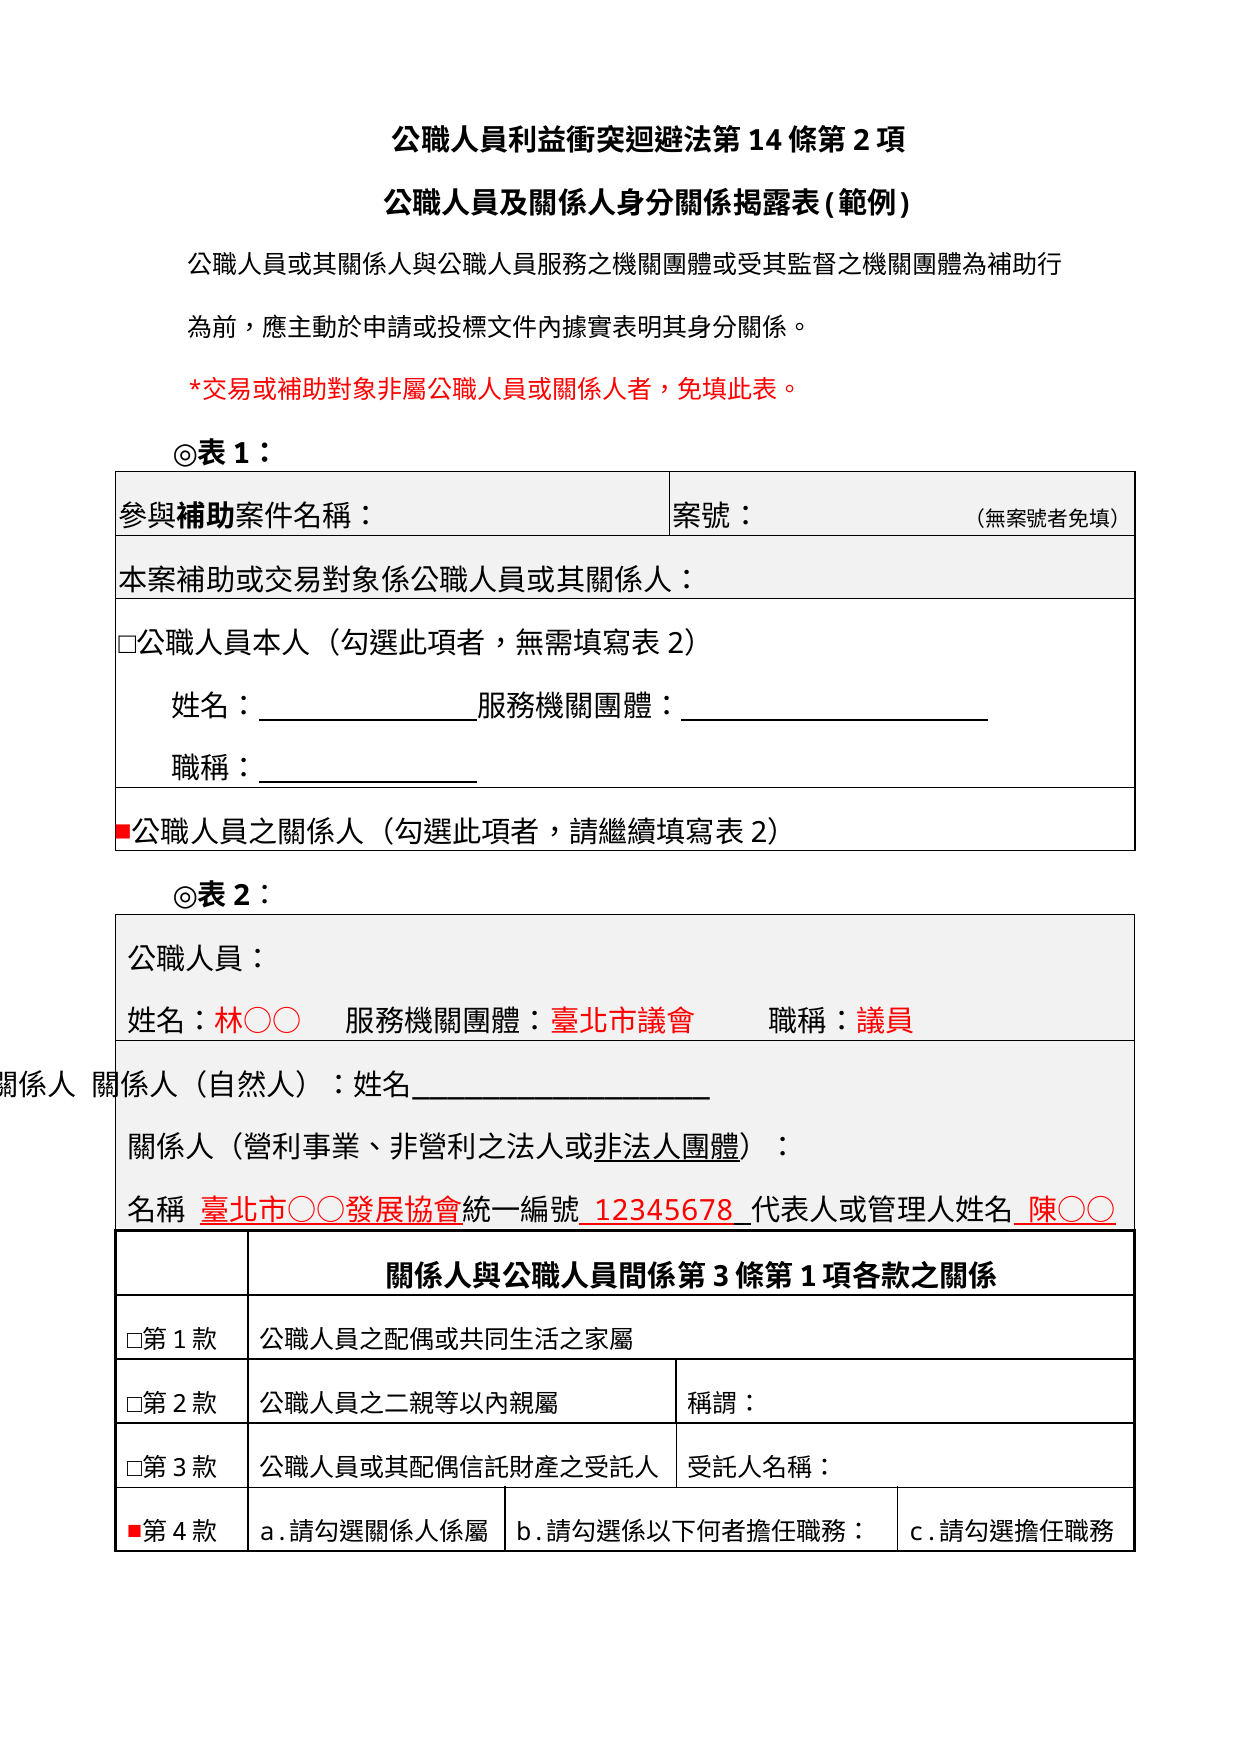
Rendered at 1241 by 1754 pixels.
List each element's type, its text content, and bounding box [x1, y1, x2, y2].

text 公職人員及關係人身分關係揭露表(範例) [49, 159, 1240, 221]
table_cell c.請勾選擔任職務 [898, 1488, 1133, 1550]
table_cell 關係人與公職人員間係第3條第1項各款之關係 [249, 1232, 1133, 1294]
text ◎表2： [114, 851, 1168, 914]
text 公職人員或其關係人與公職人員服務之機關團體或受其監督之機關團體為補助行為前，應主動於申請或投標文件內據實表明其身分關係。 [187, 221, 1063, 346]
text 公職人員利益衝突迴避法第14條第2項 [49, 96, 1240, 159]
table_header 公職人員： 姓名：林○○ 服務機關團體：臺北市議會 職稱：議員 [116, 915, 1134, 1040]
table_cell 關係人 關係人（自然人）：姓名_________________ 關係人（營利事業、非營利之法人或非法人團體）： 名稱 臺北市○○發展協會統一編號 12345678 代表人或管理人姓名 陳○○ [116, 1041, 1134, 1228]
table_cell □第2款 [117, 1360, 247, 1422]
table_header 案號： （無案號者免填） [670, 472, 1134, 535]
table_cell b.請勾選係以下何者擔任職務： [506, 1488, 897, 1550]
table_cell 公職人員之配偶或共同生活之家屬 [249, 1296, 1133, 1358]
table_cell 本案補助或交易對象係公職人員或其關係人： [116, 536, 1134, 598]
table_cell □第3款 [117, 1424, 247, 1486]
table_cell 公職人員之二親等以內親屬 [249, 1360, 675, 1422]
table_cell □公職人員本人（勾選此項者，無需填寫表2） 姓名： 服務機關團體： 職稱： [116, 599, 1134, 787]
table_cell 稱謂： [677, 1360, 1133, 1422]
table_cell 公職人員或其配偶信託財產之受託人 [249, 1424, 676, 1486]
text ◎表1： [114, 409, 1168, 471]
table_cell ■第4款 [117, 1488, 247, 1550]
table_cell [117, 1232, 247, 1294]
text *交易或補助對象非屬公職人員或關係人者，免填此表。 [187, 346, 1063, 409]
table_cell 受託人名稱： [677, 1424, 1133, 1486]
table_header 參與補助案件名稱： [116, 472, 669, 535]
table_cell ■公職人員之關係人（勾選此項者，請繼續填寫表2） [116, 788, 1134, 850]
table_cell □第1款 [117, 1296, 247, 1358]
table_cell a.請勾選關係人係屬 [249, 1488, 504, 1550]
